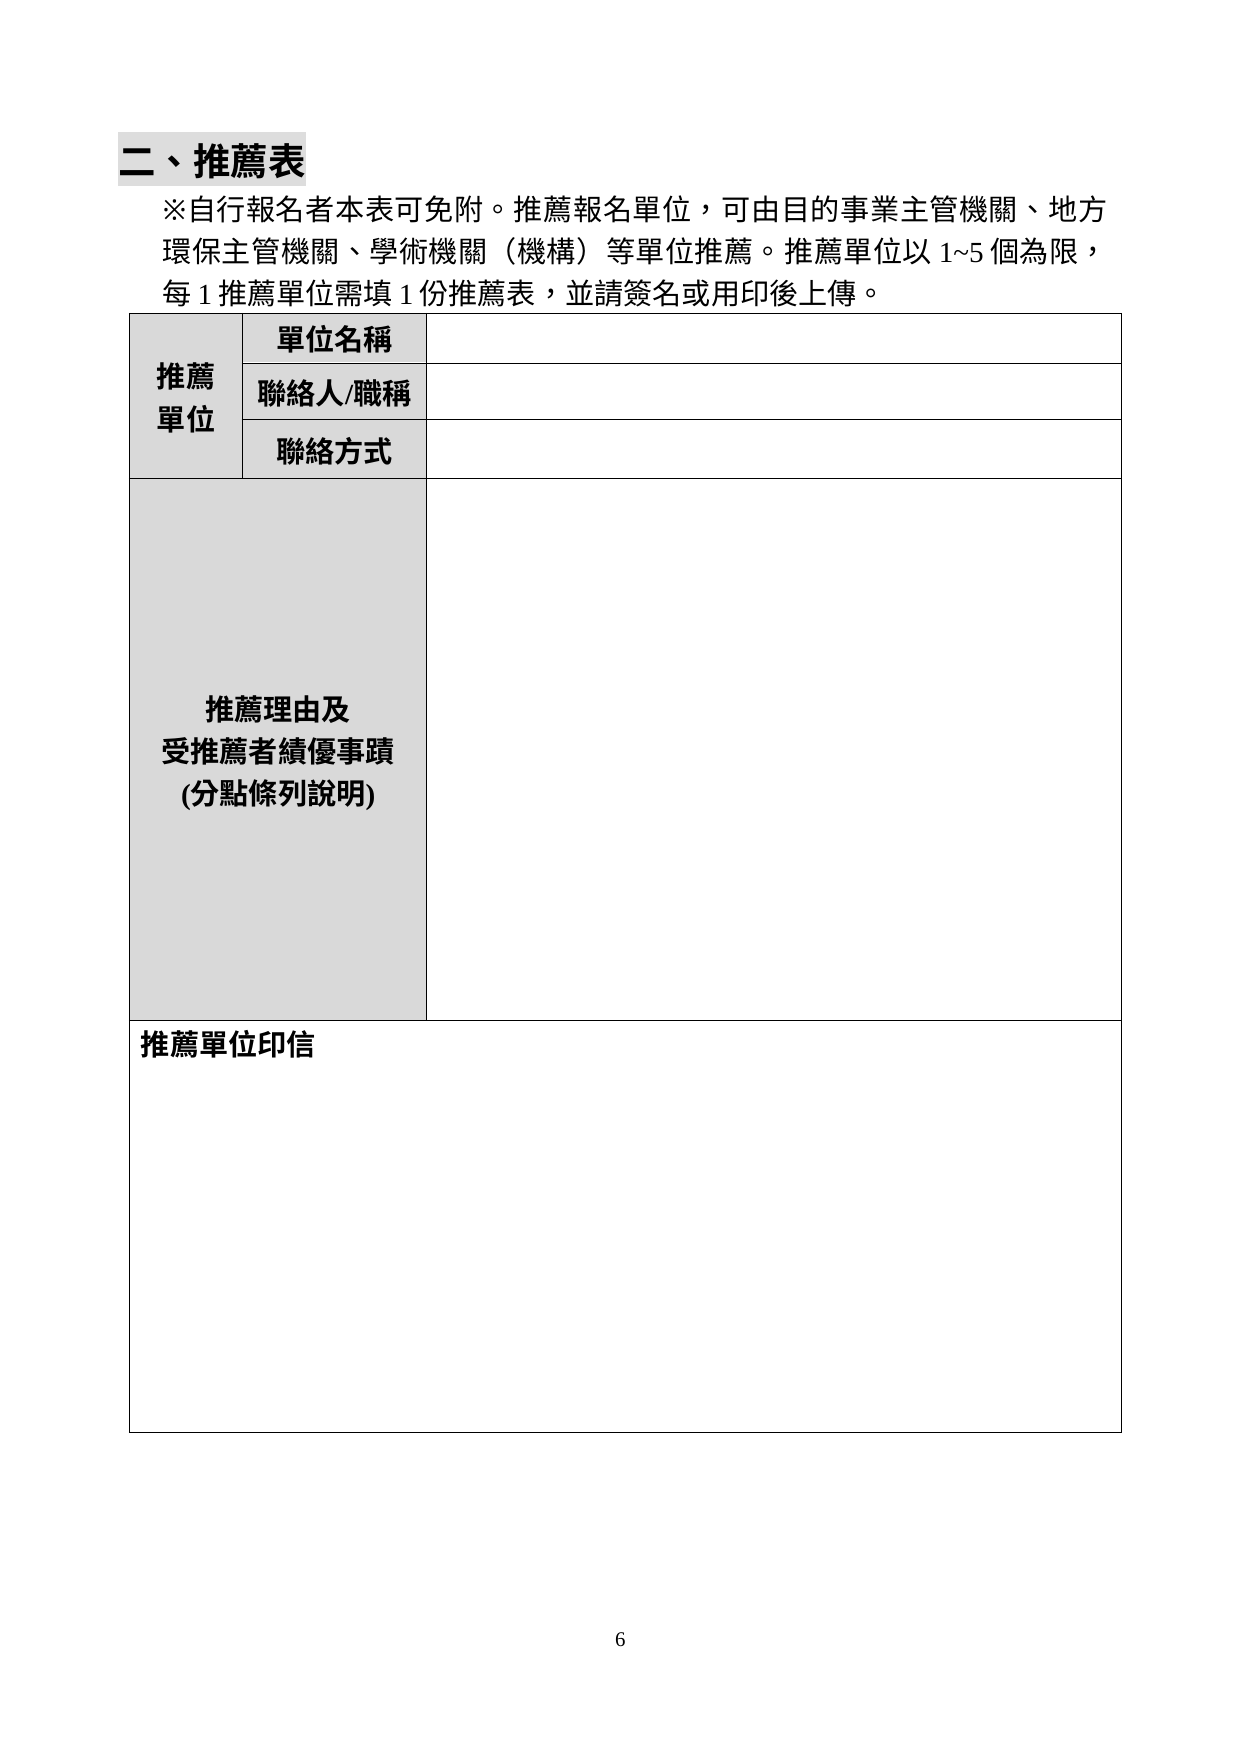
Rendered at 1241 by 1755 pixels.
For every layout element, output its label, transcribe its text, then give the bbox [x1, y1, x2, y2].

text ※自行報名者本表可免附。推薦報名單位，可由目的事業主管機關、地方環保主管機關、學術機關（機構）等單位推薦。推薦單位以1~5個為限，每1推薦單位需填1份推薦表，並請簽名或用印後上傳。 [162, 186, 1108, 313]
table_header 推薦 單位 [130, 314, 242, 478]
table_cell [427, 420, 1121, 478]
text 二、推薦表 [118, 132, 1122, 186]
table_cell [427, 364, 1121, 419]
table_header 單位名稱 [243, 314, 426, 362]
table_cell 聯絡人/職稱 [243, 364, 426, 419]
table_cell 推薦單位印信 [130, 1021, 1121, 1432]
table_cell 推薦理由及 受推薦者績優事蹟 (分點條列說明) [130, 479, 426, 1020]
table_header [427, 314, 1121, 362]
table_cell [427, 479, 1121, 1020]
table_cell 聯絡方式 [243, 420, 426, 478]
